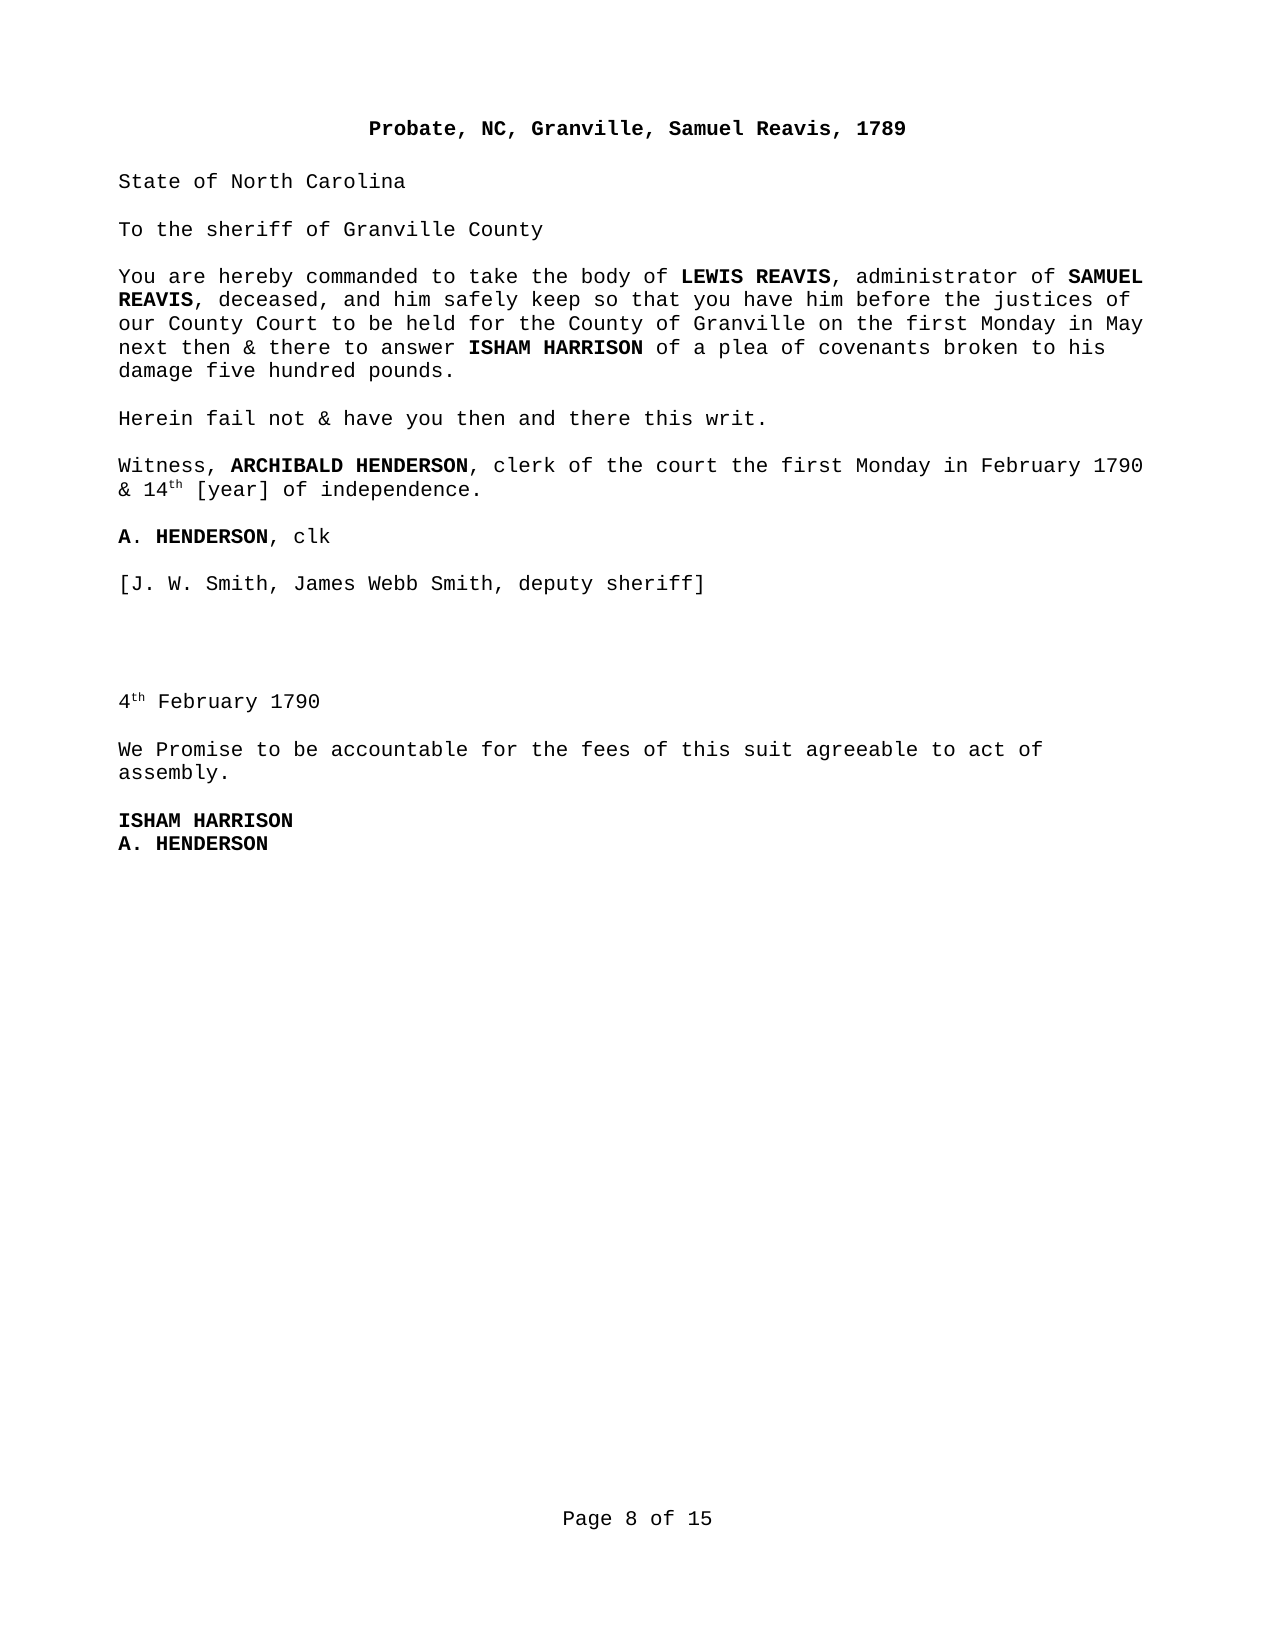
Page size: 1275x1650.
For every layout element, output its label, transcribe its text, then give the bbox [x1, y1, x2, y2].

text Isham Harrison [118, 810, 1157, 833]
text 4th February 1790 [118, 691, 1157, 715]
text Witness, Archibald Henderson, clerk of the court the first Monday in February 1790 & 14th [year] of independence. [118, 455, 1157, 502]
text We Promise to be accountable for the fees of this suit agreeable to act of assembly. [118, 739, 1157, 786]
text State of North Carolina [118, 171, 1157, 195]
text Herein fail not & have you then and there this writ. [118, 408, 1157, 431]
text [J. W. Smith, James Webb Smith, deputy sheriff] [118, 573, 1157, 597]
text A. Henderson [118, 833, 1157, 857]
text You are hereby commanded to take the body of LEWIS REAVIS, administrator of Samuel Reavis, deceased, and him safely keep so that you have him before the justices of our County Court to be held for the County of Granville on the first Monday in May next then & there to answer Isham Harrison of a plea of covenants broken to his damage five hundred pounds. [118, 266, 1157, 384]
text To the sheriff of Granville County [118, 218, 1157, 242]
text A. Henderson, clk [118, 526, 1157, 549]
